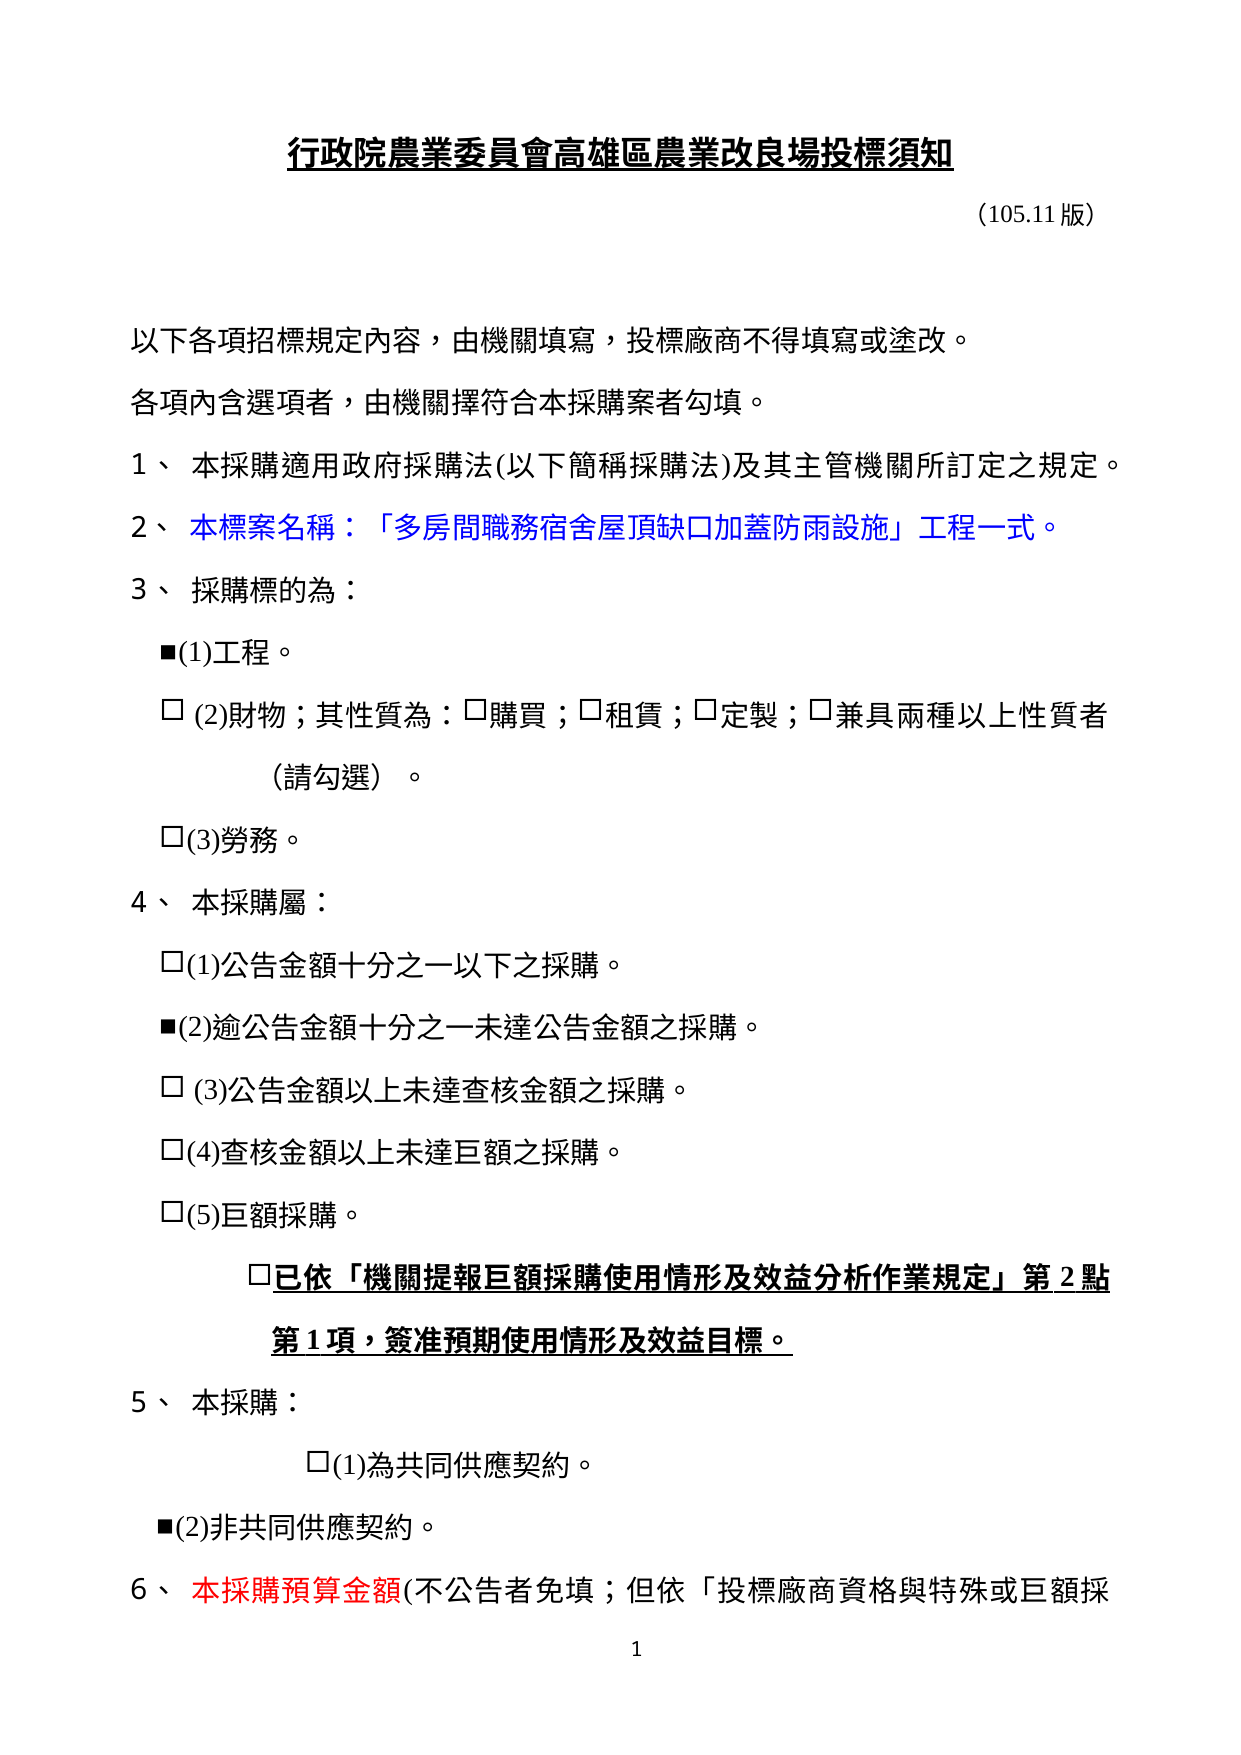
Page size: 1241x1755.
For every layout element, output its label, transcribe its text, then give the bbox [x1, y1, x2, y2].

text 已依「機關提報巨額採購使用情形及效益分析作業規定」第2點第1項，簽准預期使用情形及效益目標。 [246, 1234, 1110, 1359]
text 以下各項招標規定內容，由機關填寫，投標廠商不得填寫或塗改。 [130, 297, 1110, 359]
text (5)巨額採購。 [130, 1172, 1110, 1234]
list 本採購適用政府採購法(以下簡稱採購法)及其主管機關所訂定之規定。 [130, 422, 1110, 484]
list 本採購預算金額(不公告者免填；但依「投標廠商資格與特殊或巨額採購認定標準」第5條第3項規定辦理者，或屬公告金額以上採購之公開招標、選擇性招標及限制性招標之公開評選，除轉售或供製造加工後轉售之採購、預算金額涉及商業機密或機關認為不宜公開外，應公開預算金額)：新臺幣97萬元整。 [130, 1547, 1110, 1609]
text (4)查核金額以上未達巨額之採購。 [130, 1109, 1110, 1172]
list 採購標的為： [130, 547, 1110, 609]
text （105.11版） [130, 172, 1110, 234]
text ■(1)工程。 [130, 609, 1110, 672]
text ■(2)非共同供應契約。 [130, 1484, 1110, 1547]
text (1)為共同供應契約。 [283, 1422, 1110, 1484]
text (1)公告金額十分之一以下之採購。 [130, 922, 1110, 984]
list 本採購屬： [130, 859, 1110, 922]
text (3)勞務。 [130, 797, 1110, 859]
text ■(2)逾公告金額十分之一未達公告金額之採購。 [130, 984, 1110, 1047]
text 行政院農業委員會高雄區農業改良場投標須知 [130, 109, 1110, 172]
text 各項內含選項者，由機關擇符合本採購案者勾填。 [130, 359, 1110, 422]
list 本標案名稱：「多房間職務宿舍屋頂缺口加蓋防雨設施」工程一式。 [130, 484, 1110, 547]
text  (3)公告金額以上未達查核金額之採購。 [130, 1047, 1110, 1109]
text  (2)財物；其性質為：購買；租賃；定製；兼具兩種以上性質者（請勾選）。 [130, 672, 1110, 797]
list 本採購： [130, 1359, 1110, 1422]
